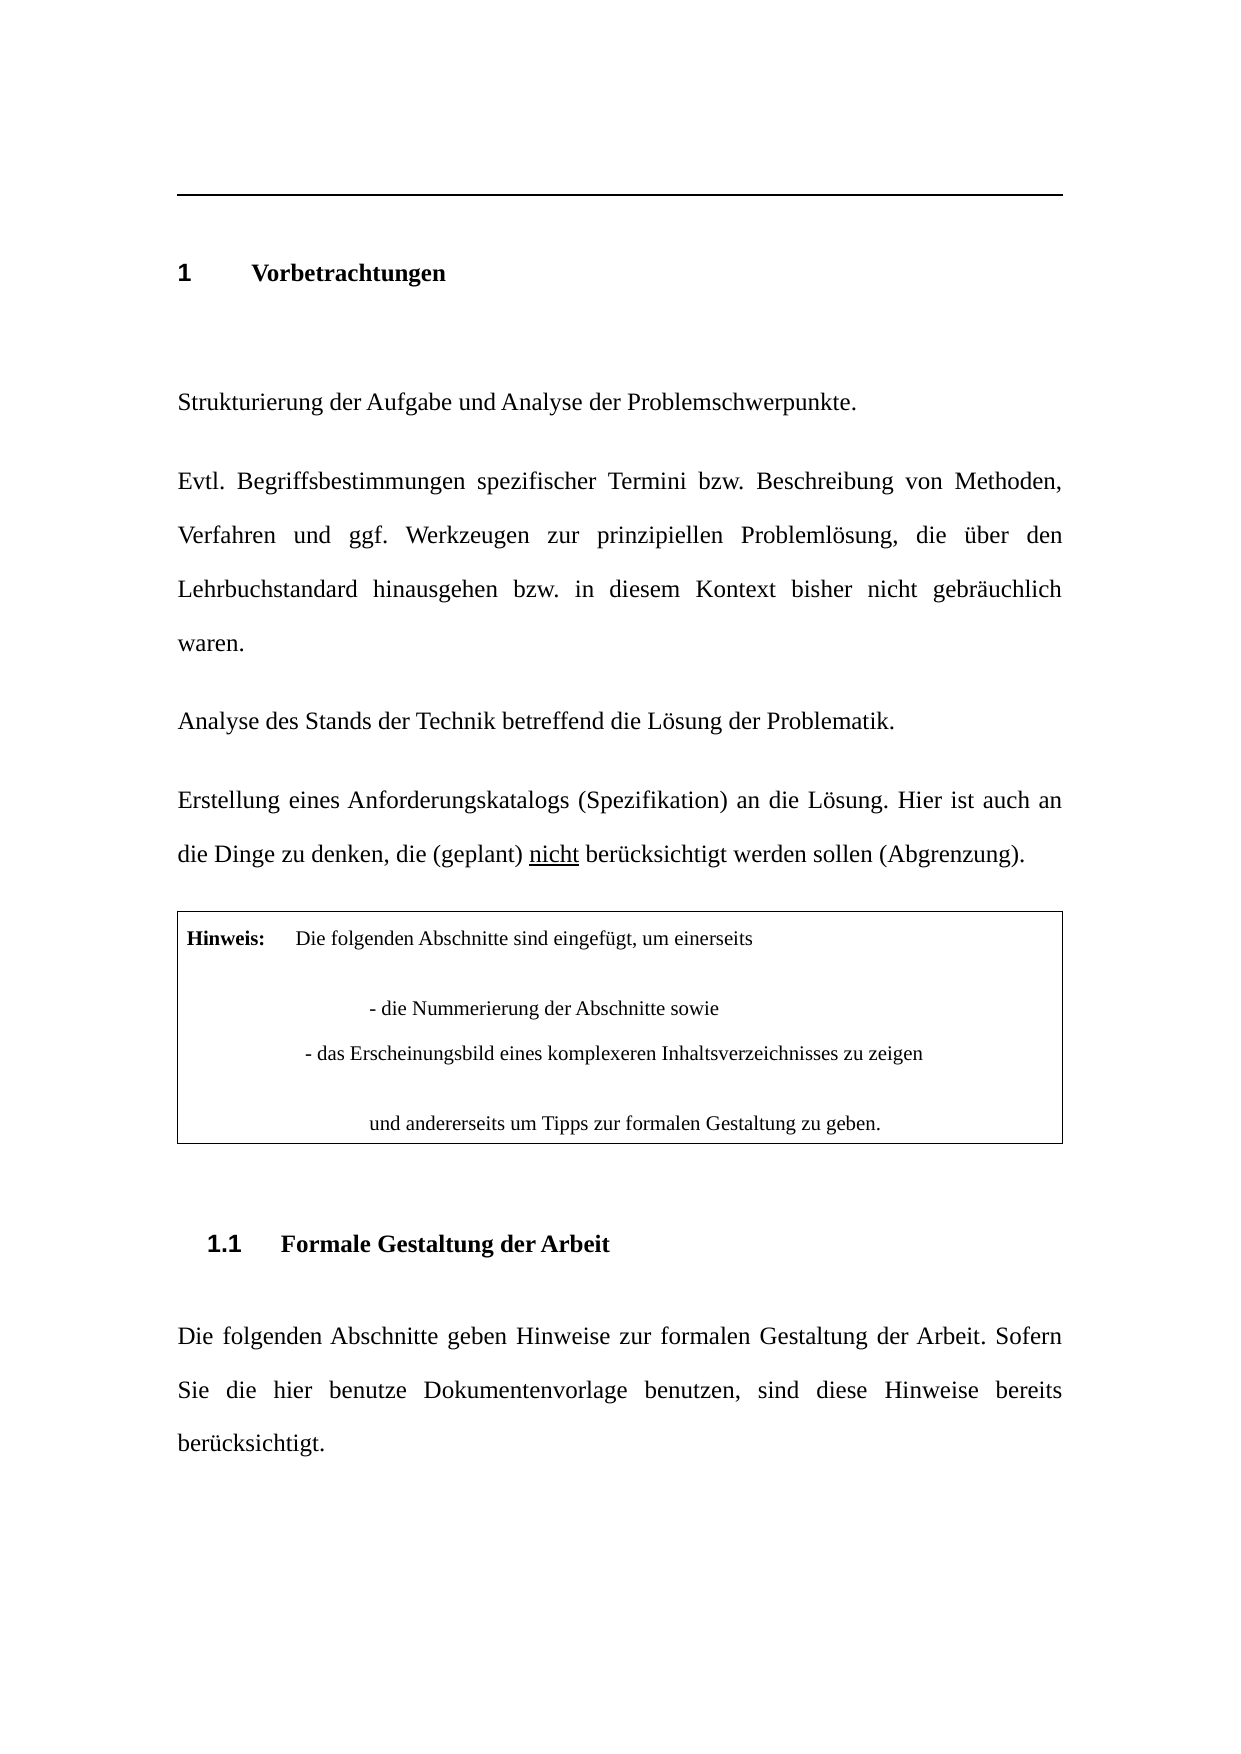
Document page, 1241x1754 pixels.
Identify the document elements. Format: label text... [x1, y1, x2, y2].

subtitle Vorbetrachtungen [177, 251, 1063, 287]
text Strukturierung der Aufgabe und Analyse der Problemschwerpunkte. [177, 380, 1063, 416]
subtitle Formale Gestaltung der Arbeit [207, 1222, 1063, 1258]
text Erstellung eines Anforderungskatalogs (Spezifikation) an die Lösung. Hier ist auch an die Dinge zu denken, die (geplant) nicht berücksichtigt werden sollen (Abgrenzung). [177, 778, 1063, 868]
text Analyse des Stands der Technik betreffend die Lösung der Problematik. [177, 699, 1063, 735]
text Evtl. Begriffsbestimmungen spezifischer Termini bzw. Beschreibung von Methoden, Verfahren und ggf. Werkzeugen zur prinzipiellen Problemlösung, die über den Lehrbuchstandard hinausgehen bzw. in diesem Kontext bisher nicht gebräuchlich waren. [177, 459, 1063, 656]
text Die folgenden Abschnitte geben Hinweise zur formalen Gestaltung der Arbeit. Sofern Sie die hier benutze Dokumentenvorlage benutzen, sind diese Hinweise bereits berücksichtigt. [177, 1314, 1063, 1457]
text Hinweis: Die folgenden Abschnitte sind eingefügt, um einerseits [178, 912, 1062, 950]
text - die Nummerierung der Abschnitte sowie - das Erscheinungsbild eines komplexeren Inhaltsverzeichnisses zu zeigen [178, 981, 1062, 1065]
text und andererseits um Tipps zur formalen Gestaltung zu geben. [178, 1096, 1062, 1143]
